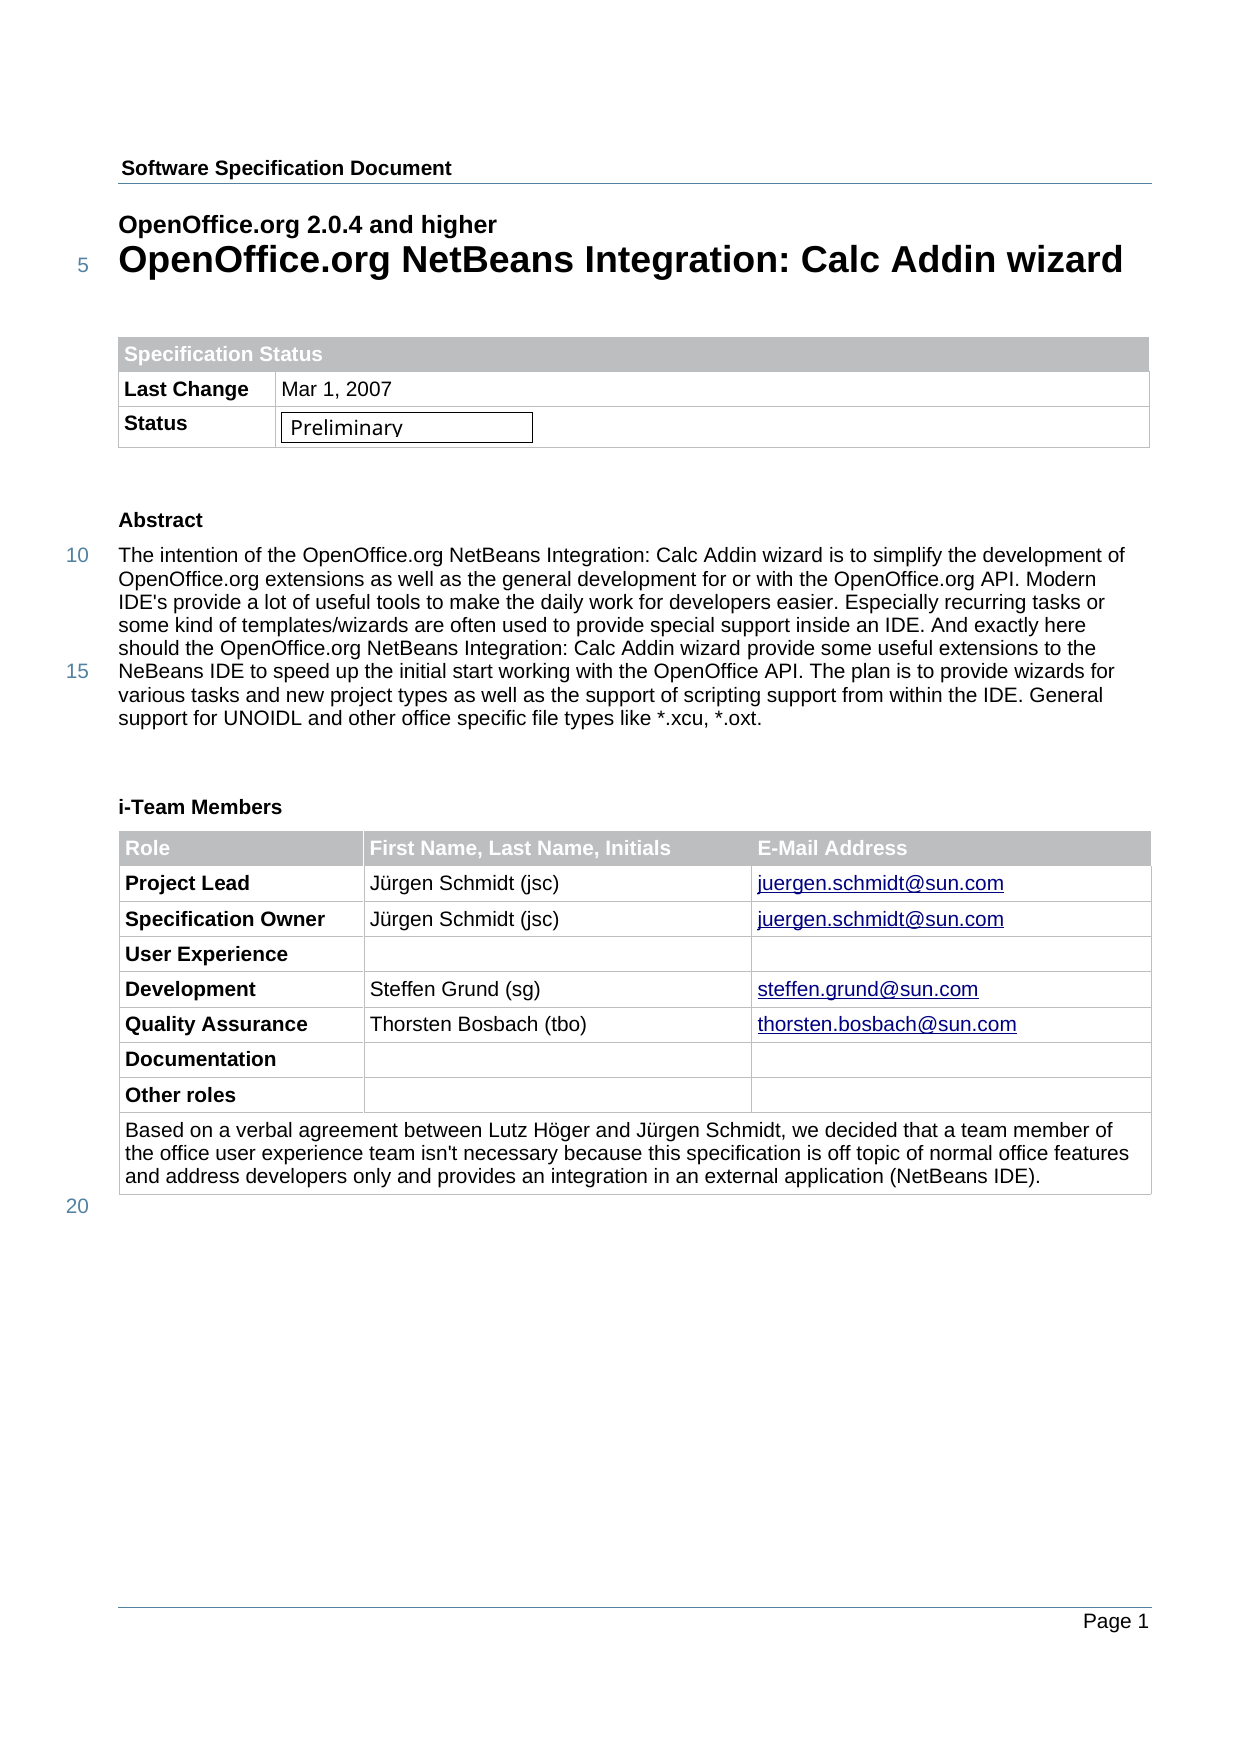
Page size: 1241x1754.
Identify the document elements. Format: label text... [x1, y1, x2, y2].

table_cell Jürgen Schmidt (jsc) [365, 902, 751, 936]
table_cell Status [119, 407, 275, 447]
table_cell Last Change [119, 372, 275, 406]
table_cell juergen.schmidt@sun.com [752, 866, 1151, 901]
table_cell Jürgen Schmidt (jsc) [365, 866, 751, 901]
table_cell [752, 1078, 1151, 1112]
table_cell Other roles [120, 1078, 363, 1112]
table_header Role [119, 831, 363, 866]
table_header E-Mail Address [751, 831, 1151, 866]
table_cell juergen.schmidt@sun.com [752, 902, 1151, 936]
subtitle Abstract [118, 508, 1152, 531]
table_header Specification Status [118, 337, 1149, 371]
table_cell Documentation [120, 1043, 363, 1077]
table_cell Development [120, 972, 363, 1007]
table_cell steffen.grund@sun.com [752, 972, 1151, 1007]
table_cell Thorsten Bosbach (tbo) [365, 1008, 751, 1042]
table_cell PRELIMINARY status is the initial conception of a specification. STANDARD A specification with status Standard is considered to be stable and has the approval of the i-Team. OBSOLETE An Obsolete specification is a specification that has been identified unnecessary. For example due to; technology changes or changes in other standards or specifications. [276, 407, 1149, 447]
subtitle i-Team Members [118, 795, 1152, 818]
table_cell [365, 1043, 751, 1077]
text The intention of the OpenOffice.org NetBeans Integration: Calc Addin wizard is to simplify the development of OpenOffice.org extensions as well as the general development for or with the OpenOffice.org API. Modern IDE's provide a lot of useful tools to make the daily work for developers easier. Especially recurring tasks or some kind of templates/wizards are often used to provide special support inside an IDE. And exactly here should the OpenOffice.org NetBeans Integration: Calc Addin wizard provide some useful extensions to the NeBeans IDE to speed up the initial start working with the OpenOffice API. The plan is to provide wizards for various tasks and new project types as well as the support of scripting support from within the IDE. General support for UNOIDL and other office specific file types like *.xcu, *.oxt. [118, 544, 1152, 730]
table_cell Quality Assurance [120, 1008, 363, 1042]
table_cell User Experience [120, 937, 363, 971]
table_cell [752, 937, 1151, 971]
table_header First Name, Last Name, Initials [364, 831, 751, 866]
text OpenOffice.org NetBeans Integration: Calc Addin wizard [118, 239, 1152, 281]
table_cell Mar 1, 2007 [276, 372, 1149, 406]
table_cell [365, 937, 751, 971]
table_cell Specification Owner [120, 902, 363, 936]
table_cell thorsten.bosbach@sun.com [752, 1008, 1151, 1042]
table_cell [752, 1043, 1151, 1077]
table_cell Project Lead [120, 866, 363, 901]
text OpenOffice.org 2.0.4 and higher [118, 211, 1152, 239]
table_cell Steffen Grund (sg) [365, 972, 751, 1007]
text Software Specification Document [118, 154, 1152, 183]
table_cell [365, 1078, 751, 1112]
table_cell Based on a verbal agreement between Lutz Höger and Jürgen Schmidt, we decided that a team member of the office user experience team isn't necessary because this specification is off topic of normal office features and address developers only and provides an integration in an external application (NetBeans IDE). [120, 1113, 1151, 1194]
